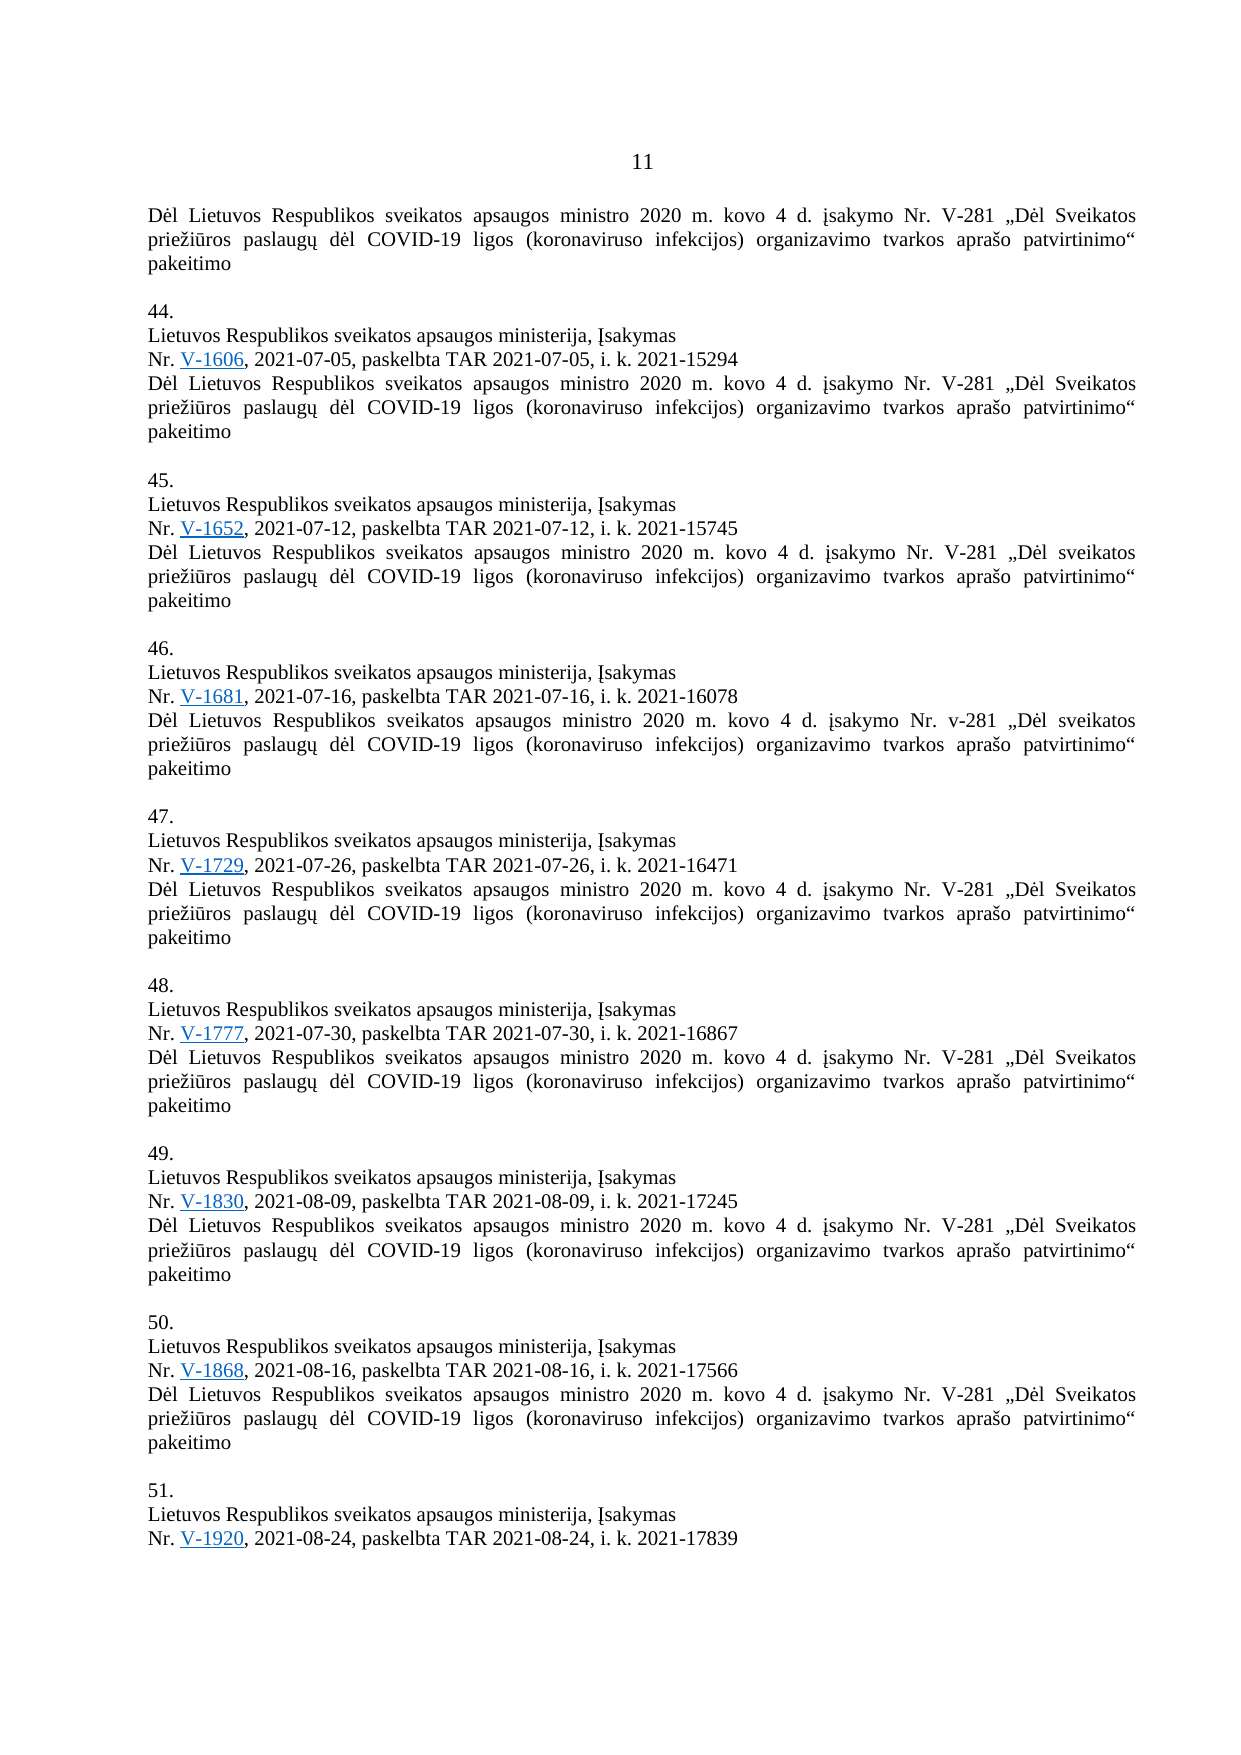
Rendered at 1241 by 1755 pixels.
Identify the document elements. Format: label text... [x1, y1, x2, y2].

text Nr. V-1606, 2021-07-05, paskelbta TAR 2021-07-05, i. k. 2021-15294 [148, 347, 1137, 371]
text 49. [148, 1141, 1137, 1165]
text Lietuvos Respublikos sveikatos apsaugos ministerija, Įsakymas [148, 660, 1137, 684]
text 44. [148, 299, 1137, 323]
text 47. [148, 804, 1137, 828]
text 45. [148, 467, 1137, 492]
text 48. [148, 973, 1137, 997]
text Lietuvos Respublikos sveikatos apsaugos ministerija, Įsakymas [148, 1502, 1137, 1526]
text Dėl Lietuvos Respublikos sveikatos apsaugos ministro 2020 m. kovo 4 d. įsakymo Nr. V-281 „Dėl Sveikatos priežiūros paslaugų dėl COVID-19 ligos (koronaviruso infekcijos) organizavimo tvarkos aprašo patvirtinimo“ pakeitimo [148, 1213, 1137, 1286]
text Dėl Lietuvos Respublikos sveikatos apsaugos ministro 2020 m. kovo 4 d. įsakymo Nr. V-281 „Dėl Sveikatos priežiūros paslaugų dėl COVID-19 ligos (koronaviruso infekcijos) organizavimo tvarkos aprašo patvirtinimo“ pakeitimo [148, 203, 1137, 275]
text Lietuvos Respublikos sveikatos apsaugos ministerija, Įsakymas [148, 492, 1137, 516]
text Dėl Lietuvos Respublikos sveikatos apsaugos ministro 2020 m. kovo 4 d. įsakymo Nr. v-281 „Dėl sveikatos priežiūros paslaugų dėl COVID-19 ligos (koronaviruso infekcijos) organizavimo tvarkos aprašo patvirtinimo“ pakeitimo [148, 708, 1137, 780]
text Nr. V-1830, 2021-08-09, paskelbta TAR 2021-08-09, i. k. 2021-17245 [148, 1189, 1137, 1213]
text Lietuvos Respublikos sveikatos apsaugos ministerija, Įsakymas [148, 828, 1137, 852]
text Lietuvos Respublikos sveikatos apsaugos ministerija, Įsakymas [148, 1334, 1137, 1358]
text Lietuvos Respublikos sveikatos apsaugos ministerija, Įsakymas [148, 997, 1137, 1021]
text Nr. V-1652, 2021-07-12, paskelbta TAR 2021-07-12, i. k. 2021-15745 [148, 516, 1137, 540]
text Dėl Lietuvos Respublikos sveikatos apsaugos ministro 2020 m. kovo 4 d. įsakymo Nr. V-281 „Dėl Sveikatos priežiūros paslaugų dėl COVID-19 ligos (koronaviruso infekcijos) organizavimo tvarkos aprašo patvirtinimo“ pakeitimo [148, 1382, 1137, 1454]
text Nr. V-1681, 2021-07-16, paskelbta TAR 2021-07-16, i. k. 2021-16078 [148, 684, 1137, 708]
text 50. [148, 1310, 1137, 1334]
text Nr. V-1777, 2021-07-30, paskelbta TAR 2021-07-30, i. k. 2021-16867 [148, 1021, 1137, 1045]
text Nr. V-1868, 2021-08-16, paskelbta TAR 2021-08-16, i. k. 2021-17566 [148, 1358, 1137, 1382]
text Dėl Lietuvos Respublikos sveikatos apsaugos ministro 2020 m. kovo 4 d. įsakymo Nr. V-281 „Dėl sveikatos priežiūros paslaugų dėl COVID-19 ligos (koronaviruso infekcijos) organizavimo tvarkos aprašo patvirtinimo“ pakeitimo [148, 540, 1137, 612]
text Nr. V-1729, 2021-07-26, paskelbta TAR 2021-07-26, i. k. 2021-16471 [148, 852, 1137, 877]
text Dėl Lietuvos Respublikos sveikatos apsaugos ministro 2020 m. kovo 4 d. įsakymo Nr. V-281 „Dėl Sveikatos priežiūros paslaugų dėl COVID-19 ligos (koronaviruso infekcijos) organizavimo tvarkos aprašo patvirtinimo“ pakeitimo [148, 877, 1137, 949]
text 46. [148, 636, 1137, 660]
text Dėl Lietuvos Respublikos sveikatos apsaugos ministro 2020 m. kovo 4 d. įsakymo Nr. V-281 „Dėl Sveikatos priežiūros paslaugų dėl COVID-19 ligos (koronaviruso infekcijos) organizavimo tvarkos aprašo patvirtinimo“ pakeitimo [148, 1045, 1137, 1117]
text Lietuvos Respublikos sveikatos apsaugos ministerija, Įsakymas [148, 1165, 1137, 1189]
text Lietuvos Respublikos sveikatos apsaugos ministerija, Įsakymas [148, 323, 1137, 347]
text Dėl Lietuvos Respublikos sveikatos apsaugos ministro 2020 m. kovo 4 d. įsakymo Nr. V-281 „Dėl Sveikatos priežiūros paslaugų dėl COVID-19 ligos (koronaviruso infekcijos) organizavimo tvarkos aprašo patvirtinimo“ pakeitimo [148, 371, 1137, 443]
text Nr. V-1920, 2021-08-24, paskelbta TAR 2021-08-24, i. k. 2021-17839 [148, 1526, 1137, 1550]
text 51. [148, 1478, 1137, 1502]
